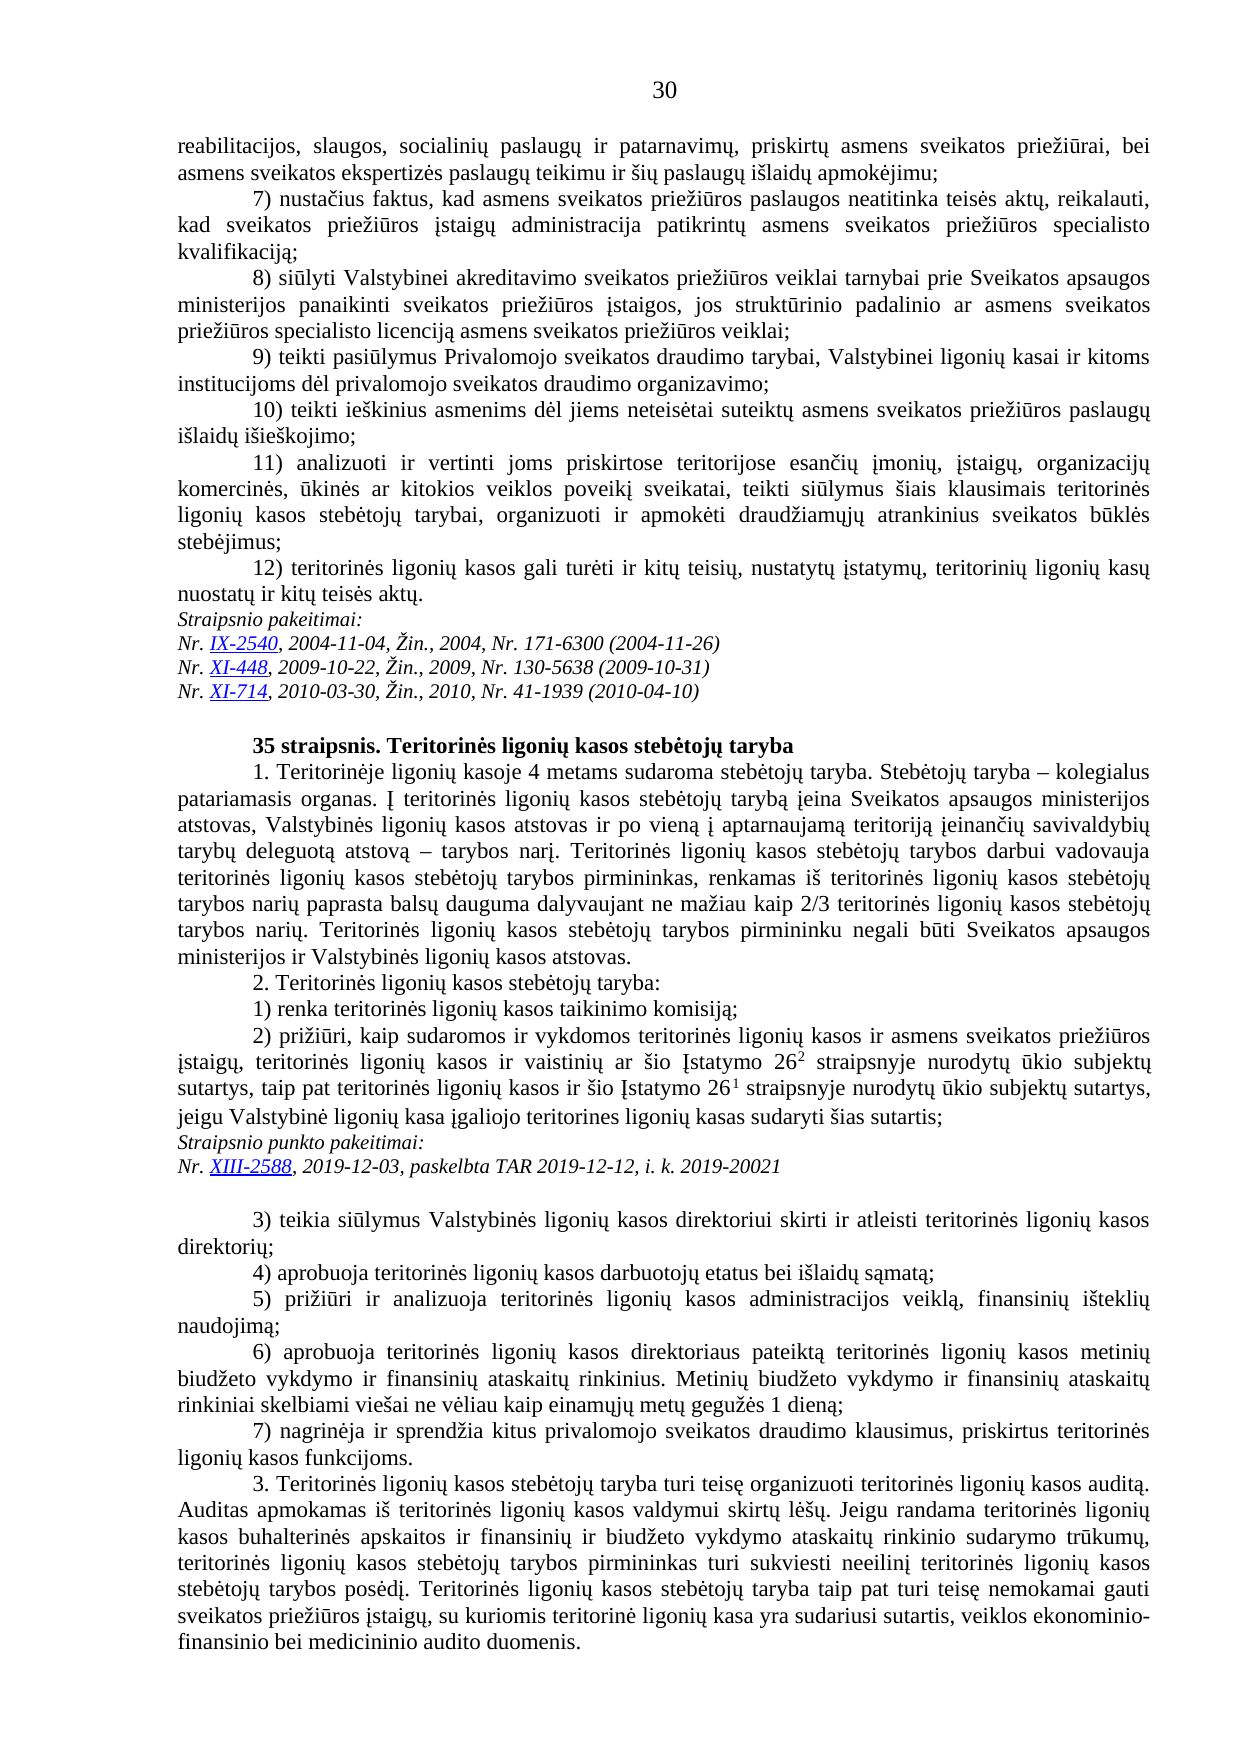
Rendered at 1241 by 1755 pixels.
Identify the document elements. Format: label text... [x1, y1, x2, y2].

text 9) teikti pasiūlymus Privalomojo sveikatos draudimo tarybai, Valstybinei ligonių kasai ir kitoms institucijoms dėl privalomojo sveikatos draudimo organizavimo; [177, 343, 1152, 396]
text 7) nustačius faktus, kad asmens sveikatos priežiūros paslaugos neatitinka teisės aktų, reikalauti, kad sveikatos priežiūros įstaigų administracija patikrintų asmens sveikatos priežiūros specialisto kvalifikaciją; [177, 185, 1152, 264]
text 5) prižiūri ir analizuoja teritorinės ligonių kasos administracijos veiklą, finansinių išteklių naudojimą; [177, 1286, 1152, 1338]
text Nr. XI-714, 2010-03-30, Žin., 2010, Nr. 41-1939 (2010-04-10) [177, 679, 1152, 703]
text Nr. XI-448, 2009-10-22, Žin., 2009, Nr. 130-5638 (2009-10-31) [177, 655, 1152, 679]
text 1) renka teritorinės ligonių kasos taikinimo komisiją; [177, 995, 1152, 1022]
text 35 straipsnis. Teritorinės ligonių kasos stebėtojų taryba [177, 732, 1152, 758]
text 4) aprobuoja teritorinės ligonių kasos darbuotojų etatus bei išlaidų sąmatą; [177, 1259, 1152, 1286]
text 7) nagrinėja ir sprendžia kitus privalomojo sveikatos draudimo klausimus, priskirtus teritorinės ligonių kasos funkcijoms. [177, 1417, 1152, 1470]
text Straipsnio pakeitimai: [177, 607, 1152, 631]
text 10) teikti ieškinius asmenims dėl jiems neteisėtai suteiktų asmens sveikatos priežiūros paslaugų išlaidų išieškojimo; [177, 396, 1152, 449]
text 3) teikia siūlymus Valstybinės ligonių kasos direktoriui skirti ir atleisti teritorinės ligonių kasos direktorių; [177, 1206, 1152, 1259]
text 12) teritorinės ligonių kasos gali turėti ir kitų teisių, nustatytų įstatymų, teritorinių ligonių kasų nuostatų ir kitų teisės aktų. [177, 554, 1152, 607]
text 2. Teritorinės ligonių kasos stebėtojų taryba: [177, 969, 1152, 995]
text 1. Teritorinėje ligonių kasoje 4 metams sudaroma stebėtojų taryba. Stebėtojų taryba – kolegialus patariamasis organas. Į teritorinės ligonių kasos stebėtojų tarybą įeina Sveikatos apsaugos ministerijos atstovas, Valstybinės ligonių kasos atstovas ir po vieną į aptarnaujamą teritoriją įeinančių savivaldybių tarybų deleguotą atstovą – tarybos narį. Teritorinės ligonių kasos stebėtojų tarybos darbui vadovauja teritorinės ligonių kasos stebėtojų tarybos pirmininkas, renkamas iš teritorinės ligonių kasos stebėtojų tarybos narių paprasta balsų dauguma dalyvaujant ne mažiau kaip 2/3 teritorinės ligonių kasos stebėtojų tarybos narių. Teritorinės ligonių kasos stebėtojų tarybos pirmininku negali būti Sveikatos apsaugos ministerijos ir Valstybinės ligonių kasos atstovas. [177, 758, 1152, 969]
text 11) analizuoti ir vertinti joms priskirtose teritorijose esančių įmonių, įstaigų, organizacijų komercinės, ūkinės ar kitokios veiklos poveikį sveikatai, teikti siūlymus šiais klausimais teritorinės ligonių kasos stebėtojų tarybai, organizuoti ir apmokėti draudžiamųjų atrankinius sveikatos būklės stebėjimus; [177, 449, 1152, 554]
text 3. Teritorinės ligonių kasos stebėtojų taryba turi teisę organizuoti teritorinės ligonių kasos auditą. Auditas apmokamas iš teritorinės ligonių kasos valdymui skirtų lėšų. Jeigu randama teritorinės ligonių kasos buhalterinės apskaitos ir finansinių ir biudžeto vykdymo ataskaitų rinkinio sudarymo trūkumų, teritorinės ligonių kasos stebėtojų tarybos pirmininkas turi sukviesti neeilinį teritorinės ligonių kasos stebėtojų tarybos posėdį. Teritorinės ligonių kasos stebėtojų taryba taip pat turi teisę nemokamai gauti sveikatos priežiūros įstaigų, su kuriomis teritorinė ligonių kasa yra sudariusi sutartis, veiklos ekonominio-finansinio bei medicininio audito duomenis. [177, 1470, 1152, 1654]
text Nr. IX-2540, 2004-11-04, Žin., 2004, Nr. 171-6300 (2004-11-26) [177, 631, 1152, 655]
text reabilitacijos, slaugos, socialinių paslaugų ir patarnavimų, priskirtų asmens sveikatos priežiūrai, bei asmens sveikatos ekspertizės paslaugų teikimu ir šių paslaugų išlaidų apmokėjimu; [177, 132, 1152, 185]
text Straipsnio punkto pakeitimai: [177, 1129, 1152, 1154]
text 6) aprobuoja teritorinės ligonių kasos direktoriaus pateiktą teritorinės ligonių kasos metinių biudžeto vykdymo ir finansinių ataskaitų rinkinius. Metinių biudžeto vykdymo ir finansinių ataskaitų rinkiniai skelbiami viešai ne vėliau kaip einamųjų metų gegužės 1 dieną; [177, 1338, 1152, 1417]
text 8) siūlyti Valstybinei akreditavimo sveikatos priežiūros veiklai tarnybai prie Sveikatos apsaugos ministerijos panaikinti sveikatos priežiūros įstaigos, jos struktūrinio padalinio ar asmens sveikatos priežiūros specialisto licenciją asmens sveikatos priežiūros veiklai; [177, 264, 1152, 343]
text Nr. XIII-2588, 2019-12-03, paskelbta TAR 2019-12-12, i. k. 2019-20021 [177, 1154, 1152, 1178]
text 2) prižiūri, kaip sudaromos ir vykdomos teritorinės ligonių kasos ir asmens sveikatos priežiūros įstaigų, teritorinės ligonių kasos ir vaistinių ar šio Įstatymo 262 straipsnyje nurodytų ūkio subjektų sutartys, taip pat teritorinės ligonių kasos ir šio Įstatymo 261 straipsnyje nurodytų ūkio subjektų sutartys, jeigu Valstybinė ligonių kasa įgaliojo teritorines ligonių kasas sudaryti šias sutartis; [177, 1022, 1152, 1129]
